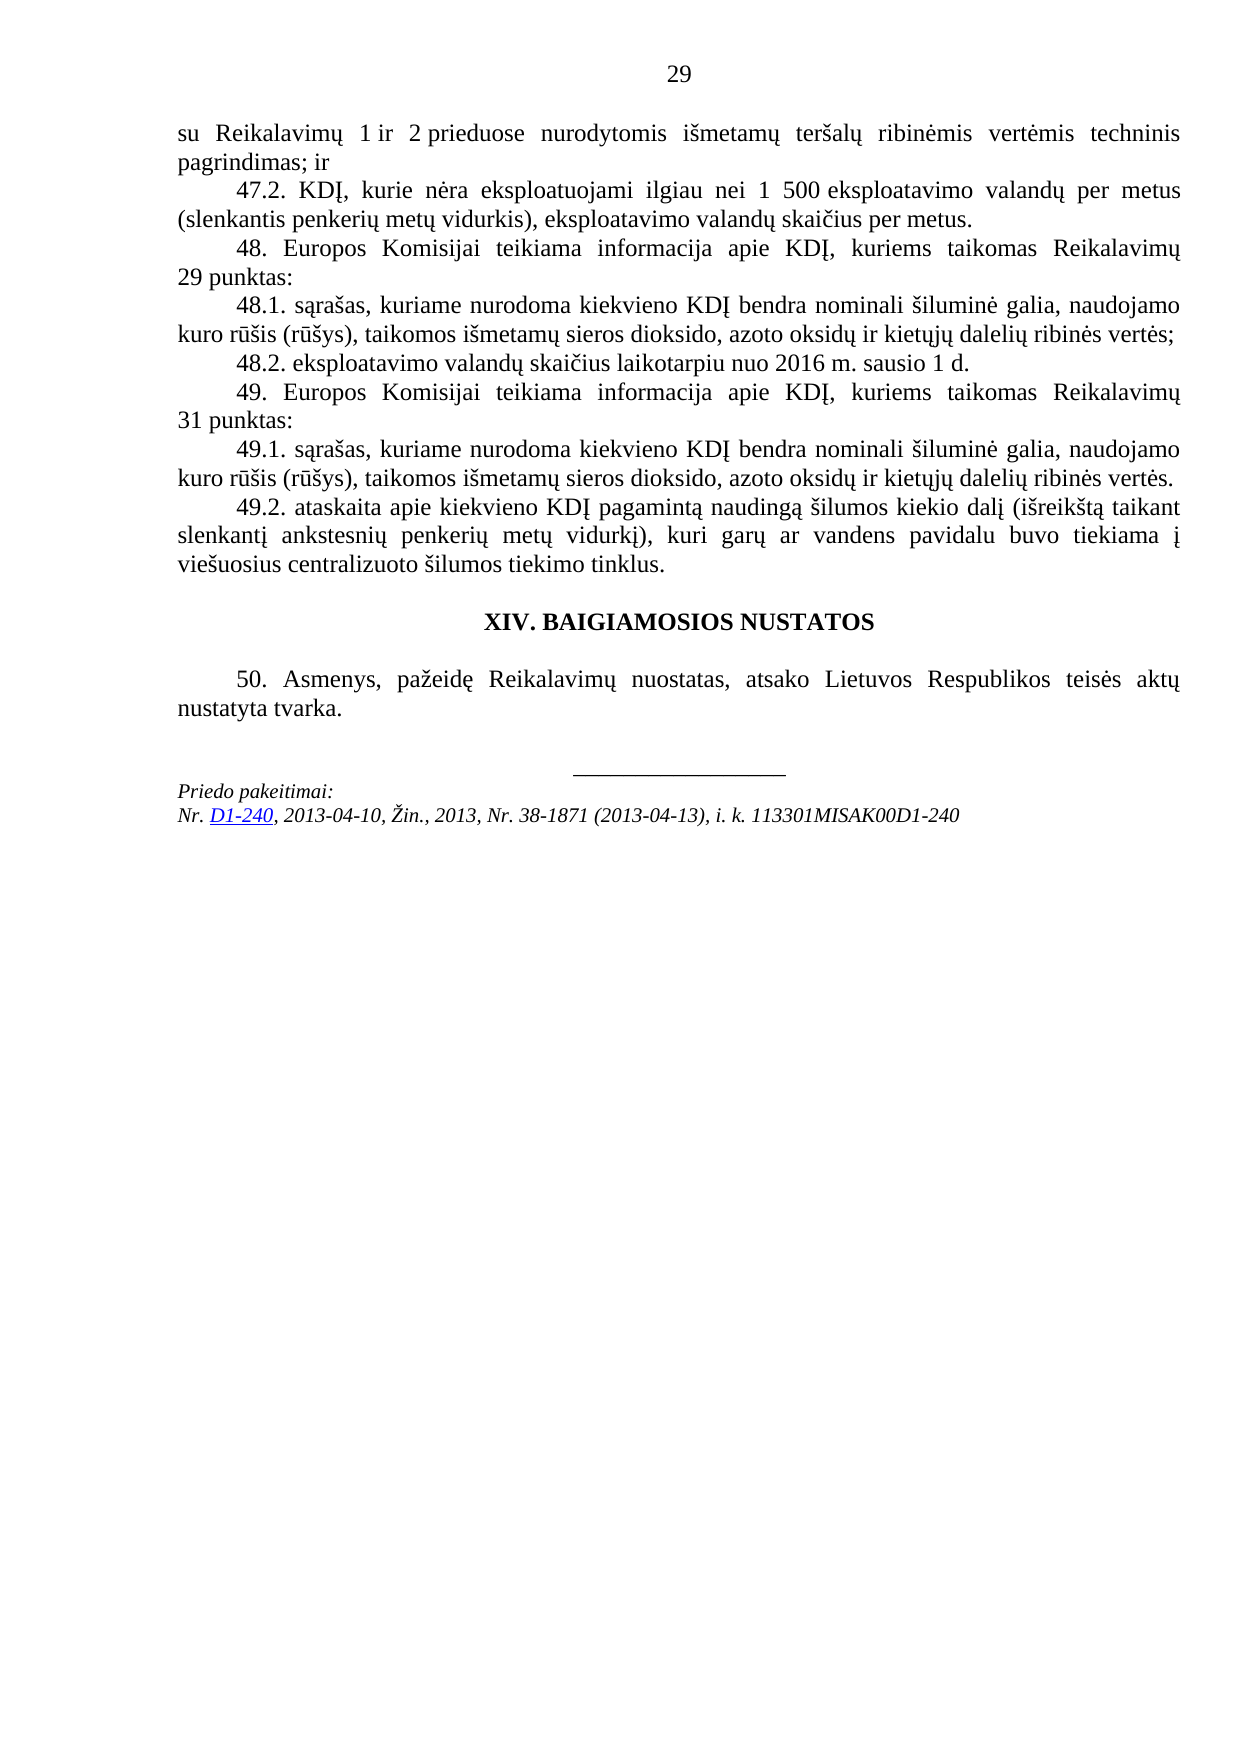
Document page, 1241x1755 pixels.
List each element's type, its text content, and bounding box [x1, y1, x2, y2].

text 47.2. KDĮ, kurie nėra eksploatuojami ilgiau nei 1 500 eksploatavimo valandų per metus (slenkantis penkerių metų vidurkis), eksploatavimo valandų skaičius per metus. [177, 176, 1181, 233]
text 49. Europos Komisijai teikiama informacija apie KDĮ, kuriems taikomas Reikalavimų 31 punktas: [177, 377, 1181, 434]
text 48. Europos Komisijai teikiama informacija apie KDĮ, kuriems taikomas Reikalavimų 29 punktas: [177, 233, 1181, 291]
text Nr. D1-240, 2013-04-10, Žin., 2013, Nr. 38-1871 (2013-04-13), i. k. 113301MISAK00D1-240 [177, 803, 1181, 827]
text 48.2. eksploatavimo valandų skaičius laikotarpiu nuo 2016 m. sausio 1 d. [177, 348, 1181, 377]
text su Reikalavimų 1 ir 2 prieduose nurodytomis išmetamų teršalų ribinėmis vertėmis techninis pagrindimas; ir [177, 118, 1181, 176]
text 49.2. ataskaita apie kiekvieno KDĮ pagamintą naudingą šilumos kiekio dalį (išreikštą taikant slenkantį ankstesnių penkerių metų vidurkį), kuri garų ar vandens pavidalu buvo tiekiama į viešuosius centralizuoto šilumos tiekimo tinklus. [177, 492, 1181, 578]
text 50. Asmenys, pažeidę Reikalavimų nuostatas, atsako Lietuvos Respublikos teisės aktų nustatyta tvarka. [177, 664, 1181, 722]
text Priedo pakeitimai: [177, 779, 1181, 803]
text 49.1. sąrašas, kuriame nurodoma kiekvieno KDĮ bendra nominali šiluminė galia, naudojamo kuro rūšis (rūšys), taikomos išmetamų sieros dioksido, azoto oksidų ir kietųjų dalelių ribinės vertės. [177, 434, 1181, 492]
text XIV. BAIGIAMOSIOS NUSTATOS [177, 607, 1181, 636]
text 48.1. sąrašas, kuriame nurodoma kiekvieno KDĮ bendra nominali šiluminė galia, naudojamo kuro rūšis (rūšys), taikomos išmetamų sieros dioksido, azoto oksidų ir kietųjų dalelių ribinės vertės; [177, 291, 1181, 348]
text _________________ [177, 751, 1181, 779]
